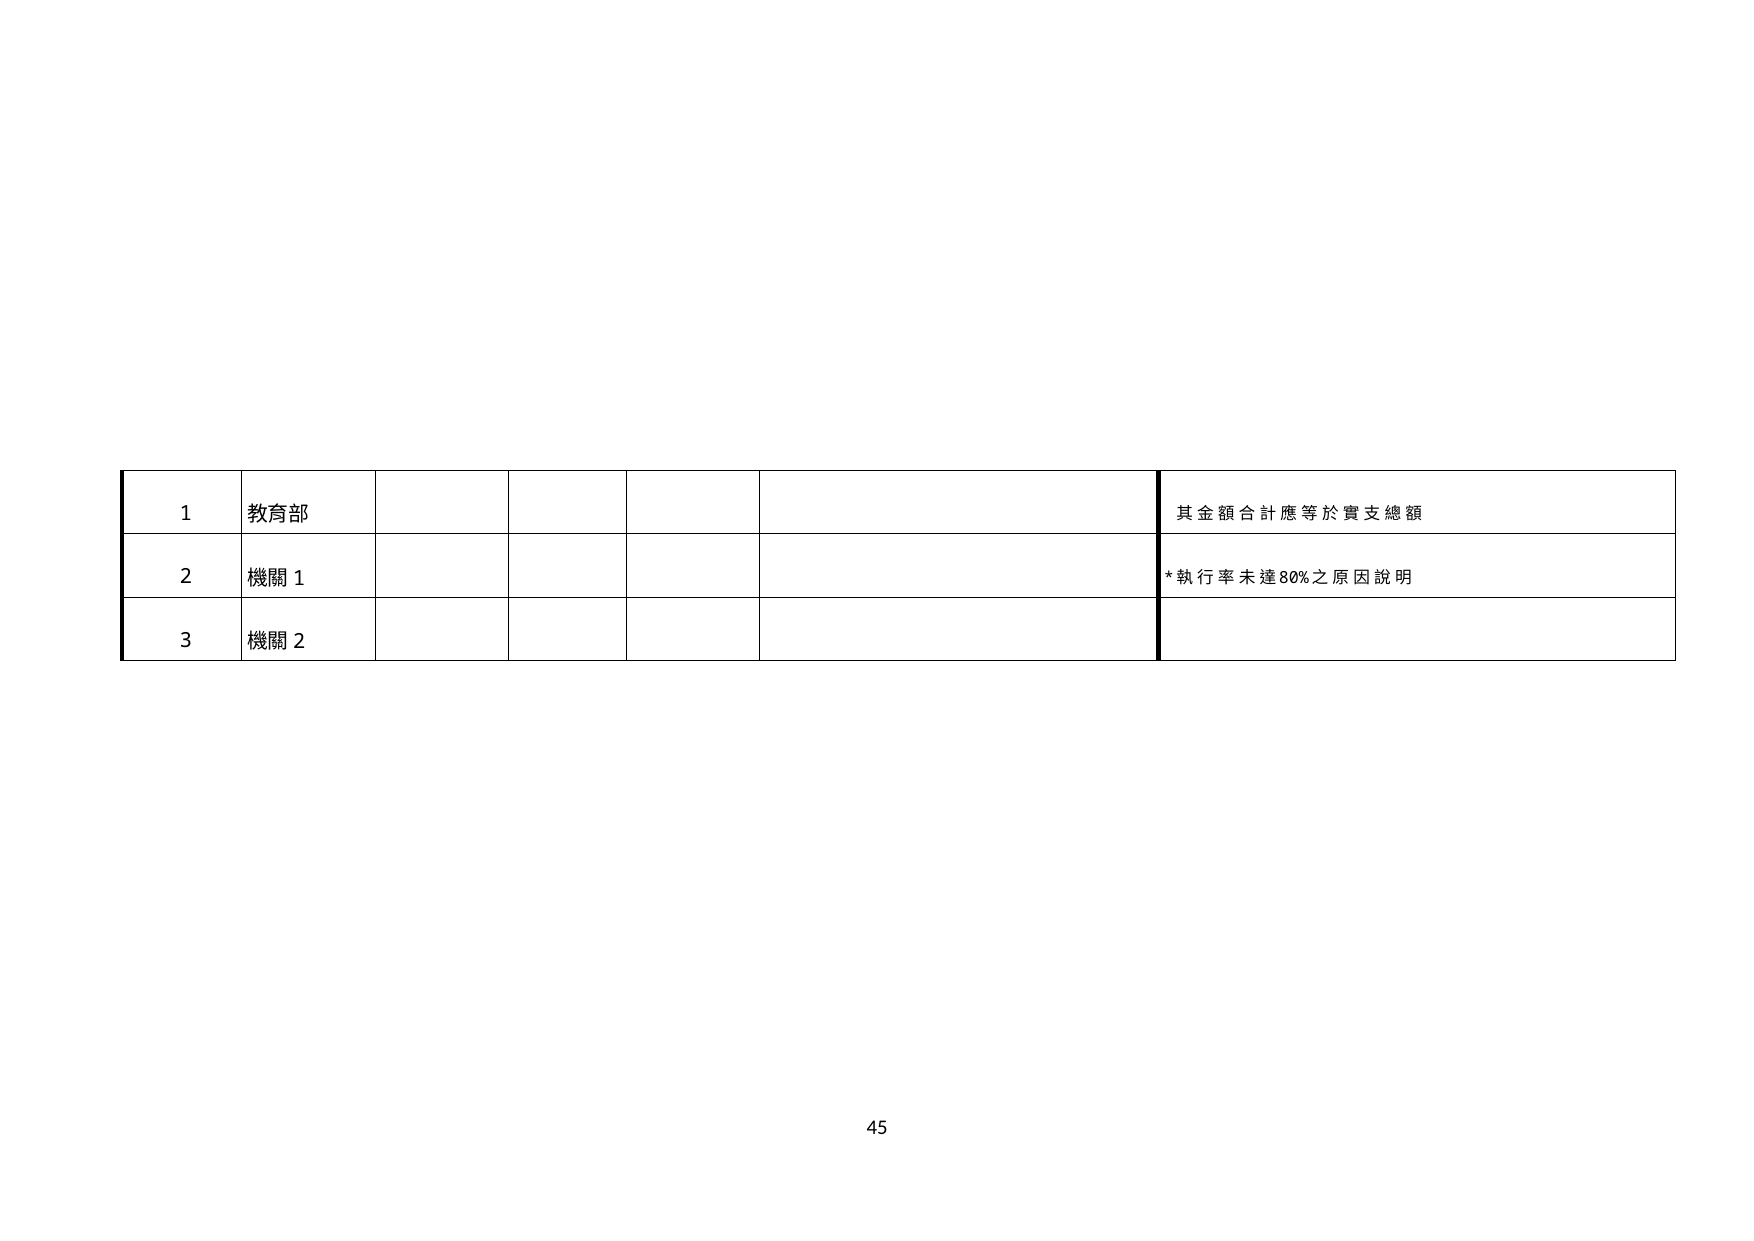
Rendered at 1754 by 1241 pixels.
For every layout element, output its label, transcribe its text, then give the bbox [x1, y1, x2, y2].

table_cell [627, 471, 759, 533]
table_cell [1161, 598, 1675, 660]
table_cell 1 [124, 471, 241, 533]
table_cell [376, 471, 508, 533]
table_cell 3 [124, 598, 241, 660]
table_cell [627, 534, 759, 597]
table_cell 機關1 [242, 534, 375, 597]
table_cell *執行率未達80%之原因說明 [1161, 534, 1675, 597]
table_cell [509, 534, 626, 597]
table_cell [376, 534, 508, 597]
table_cell 機關2 [242, 598, 375, 660]
table_cell 教育部 [242, 471, 375, 533]
table_cell [760, 471, 1156, 533]
table_cell [376, 598, 508, 660]
table_cell 2 [124, 534, 241, 597]
table_cell [760, 598, 1156, 660]
table_cell 其金額合計應等於實支總額 [1161, 471, 1675, 533]
table_cell [627, 598, 759, 660]
table_cell [509, 598, 626, 660]
table_cell [509, 471, 626, 533]
table_cell [760, 534, 1156, 597]
